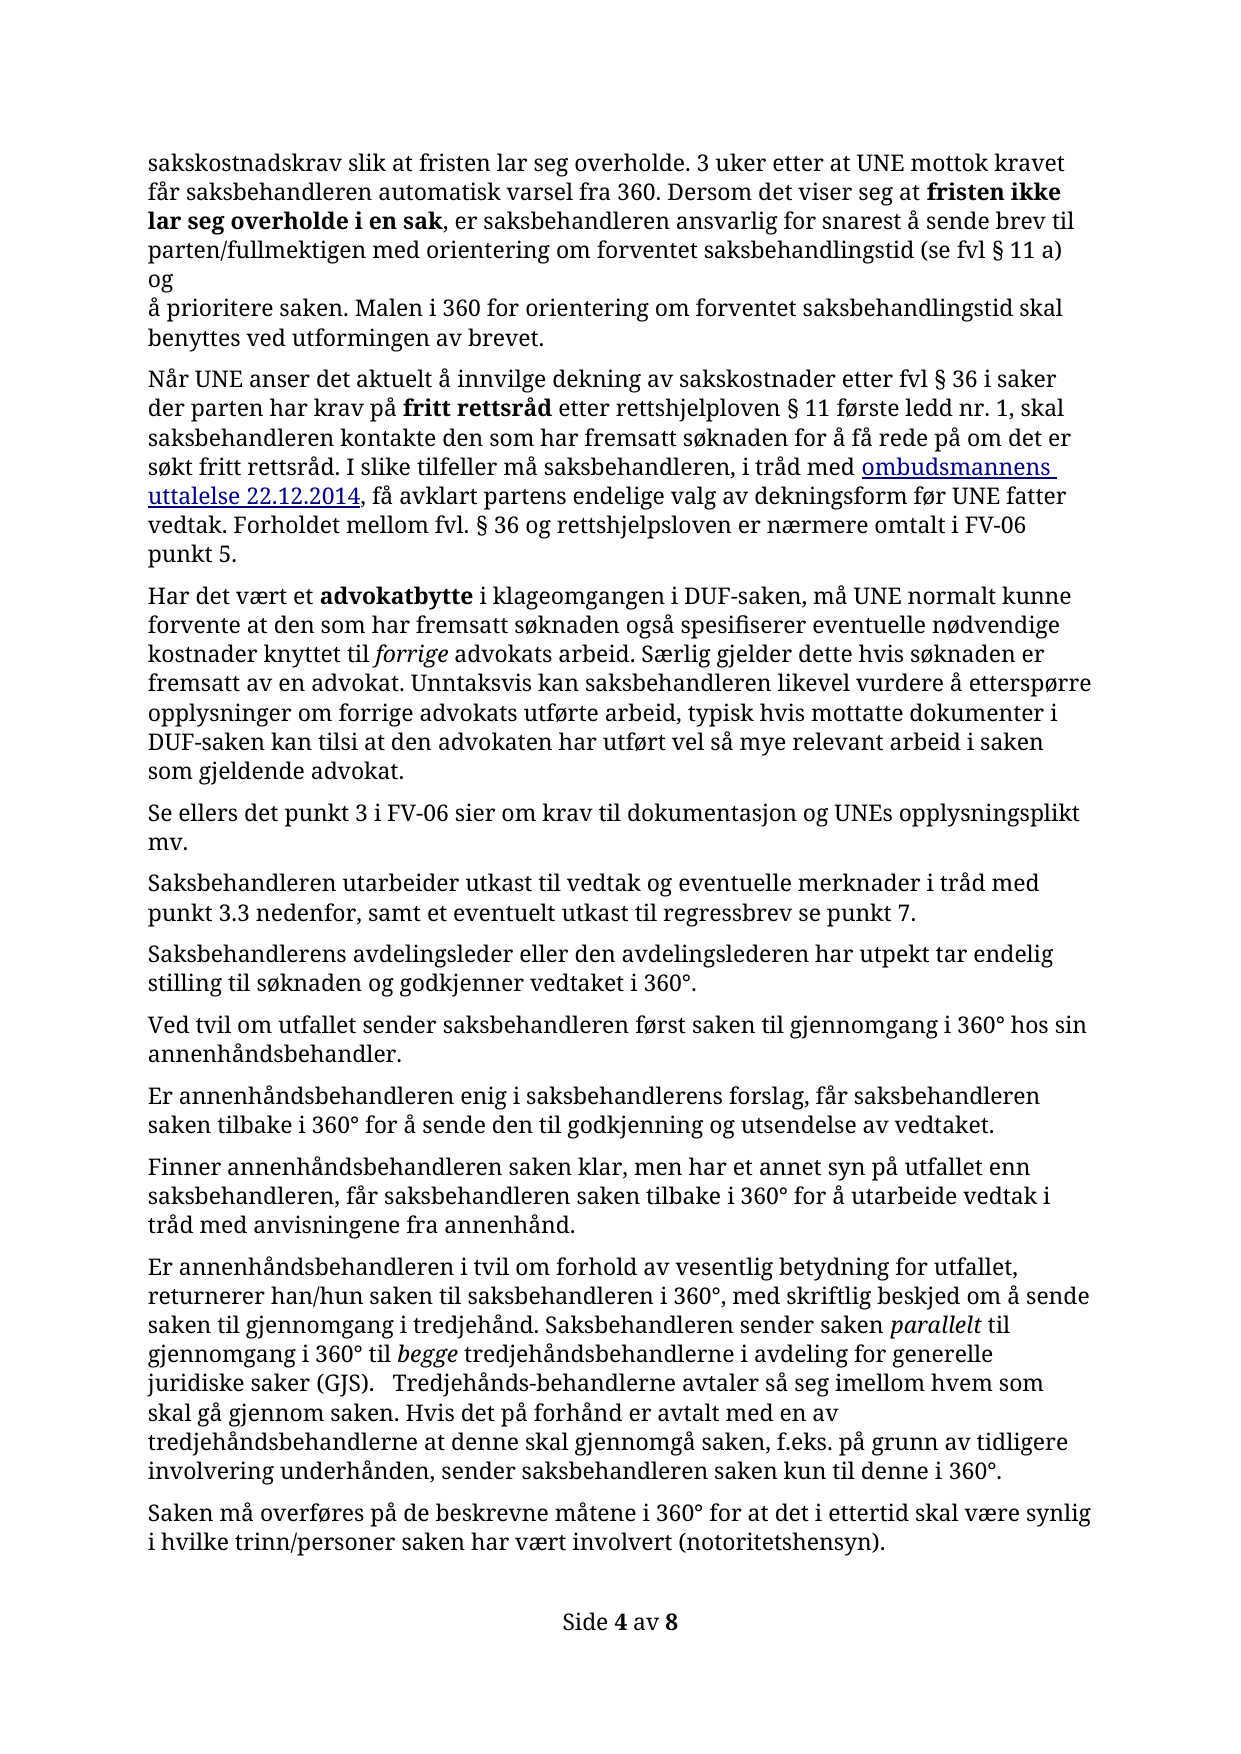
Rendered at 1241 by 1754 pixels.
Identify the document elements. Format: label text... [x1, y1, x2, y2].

text Saksbehandlerens avdelingsleder eller den avdelingslederen har utpekt tar endelig stilling til søknaden og godkjenner vedtaket i 360°. [148, 939, 1093, 998]
text Saksbehandleren utarbeider utkast til vedtak og eventuelle merknader i tråd med punkt 3.3 nedenfor, samt et eventuelt utkast til regressbrev se punkt 7. [148, 868, 1093, 927]
text Er annenhåndsbehandleren i tvil om forhold av vesentlig betydning for utfallet, returnerer han/hun saken til saksbehandleren i 360°, med skriftlig beskjed om å sende saken til gjennomgang i tredjehånd. Saksbehandleren sender saken parallelt til gjennomgang i 360° til begge tredjehåndsbehandlerne i avdeling for generelle juridiske saker (GJS). Tredjehånds-behandlerne avtaler så seg imellom hvem som skal gå gjennom saken. Hvis det på forhånd er avtalt med en av tredjehåndsbehandlerne at denne skal gjennomgå saken, f.eks. på grunn av tidligere involvering underhånden, sender saksbehandleren saken kun til denne i 360°. [148, 1252, 1093, 1485]
text sakskostnadskrav slik at fristen lar seg overholde. 3 uker etter at UNE mottok kravet får saksbehandleren automatisk varsel fra 360. Dersom det viser seg at fristen ikke lar seg overholde i en sak, er saksbehandleren ansvarlig for snarest å sende brev til parten/fullmektigen med orientering om forventet saksbehandlingstid (se fvl § 11 a) og å prioritere saken. Malen i 360 for orientering om forventet saksbehandlingstid skal benyttes ved utformingen av brevet. [148, 148, 1093, 352]
text Ved tvil om utfallet sender saksbehandleren først saken til gjennomgang i 360° hos sin annenhåndsbehandler. [148, 1010, 1093, 1068]
text Finner annenhåndsbehandleren saken klar, men har et annet syn på utfallet enn saksbehandleren, får saksbehandleren saken tilbake i 360° for å utarbeide vedtak i tråd med anvisningene fra annenhånd. [148, 1152, 1093, 1239]
text Saken må overføres på de beskrevne måtene i 360° for at det i ettertid skal være synlig i hvilke trinn/personer saken har vært involvert (notoritetshensyn). [148, 1498, 1093, 1556]
text Se ellers det punkt 3 i FV-06 sier om krav til dokumentasjon og UNEs opplysningsplikt mv. [148, 798, 1093, 856]
text Når UNE anser det aktuelt å innvilge dekning av sakskostnader etter fvl § 36 i saker der parten har krav på fritt rettsråd etter rettshjelploven § 11 første ledd nr. 1, skal saksbehandleren kontakte den som har fremsatt søknaden for å få rede på om det er søkt fritt rettsråd. I slike tilfeller må saksbehandleren, i tråd med ombudsmannens uttalelse 22.12.2014, få avklart partens endelige valg av dekningsform før UNE fatter vedtak. Forholdet mellom fvl. § 36 og rettshjelpsloven er nærmere omtalt i FV-06 punkt 5. [148, 364, 1093, 568]
text Er annenhåndsbehandleren enig i saksbehandlerens forslag, får saksbehandleren saken tilbake i 360° for å sende den til godkjenning og utsendelse av vedtaket. [148, 1081, 1093, 1139]
text Har det vært et advokatbytte i klageomgangen i DUF-saken, må UNE normalt kunne forvente at den som har fremsatt søknaden også spesifiserer eventuelle nødvendige kostnader knyttet til forrige advokats arbeid. Særlig gjelder dette hvis søknaden er fremsatt av en advokat. Unntaksvis kan saksbehandleren likevel vurdere å etterspørre opplysninger om forrige advokats utførte arbeid, typisk hvis mottatte dokumenter i DUF-saken kan tilsi at den advokaten har utført vel så mye relevant arbeid i saken som gjeldende advokat. [148, 581, 1093, 785]
